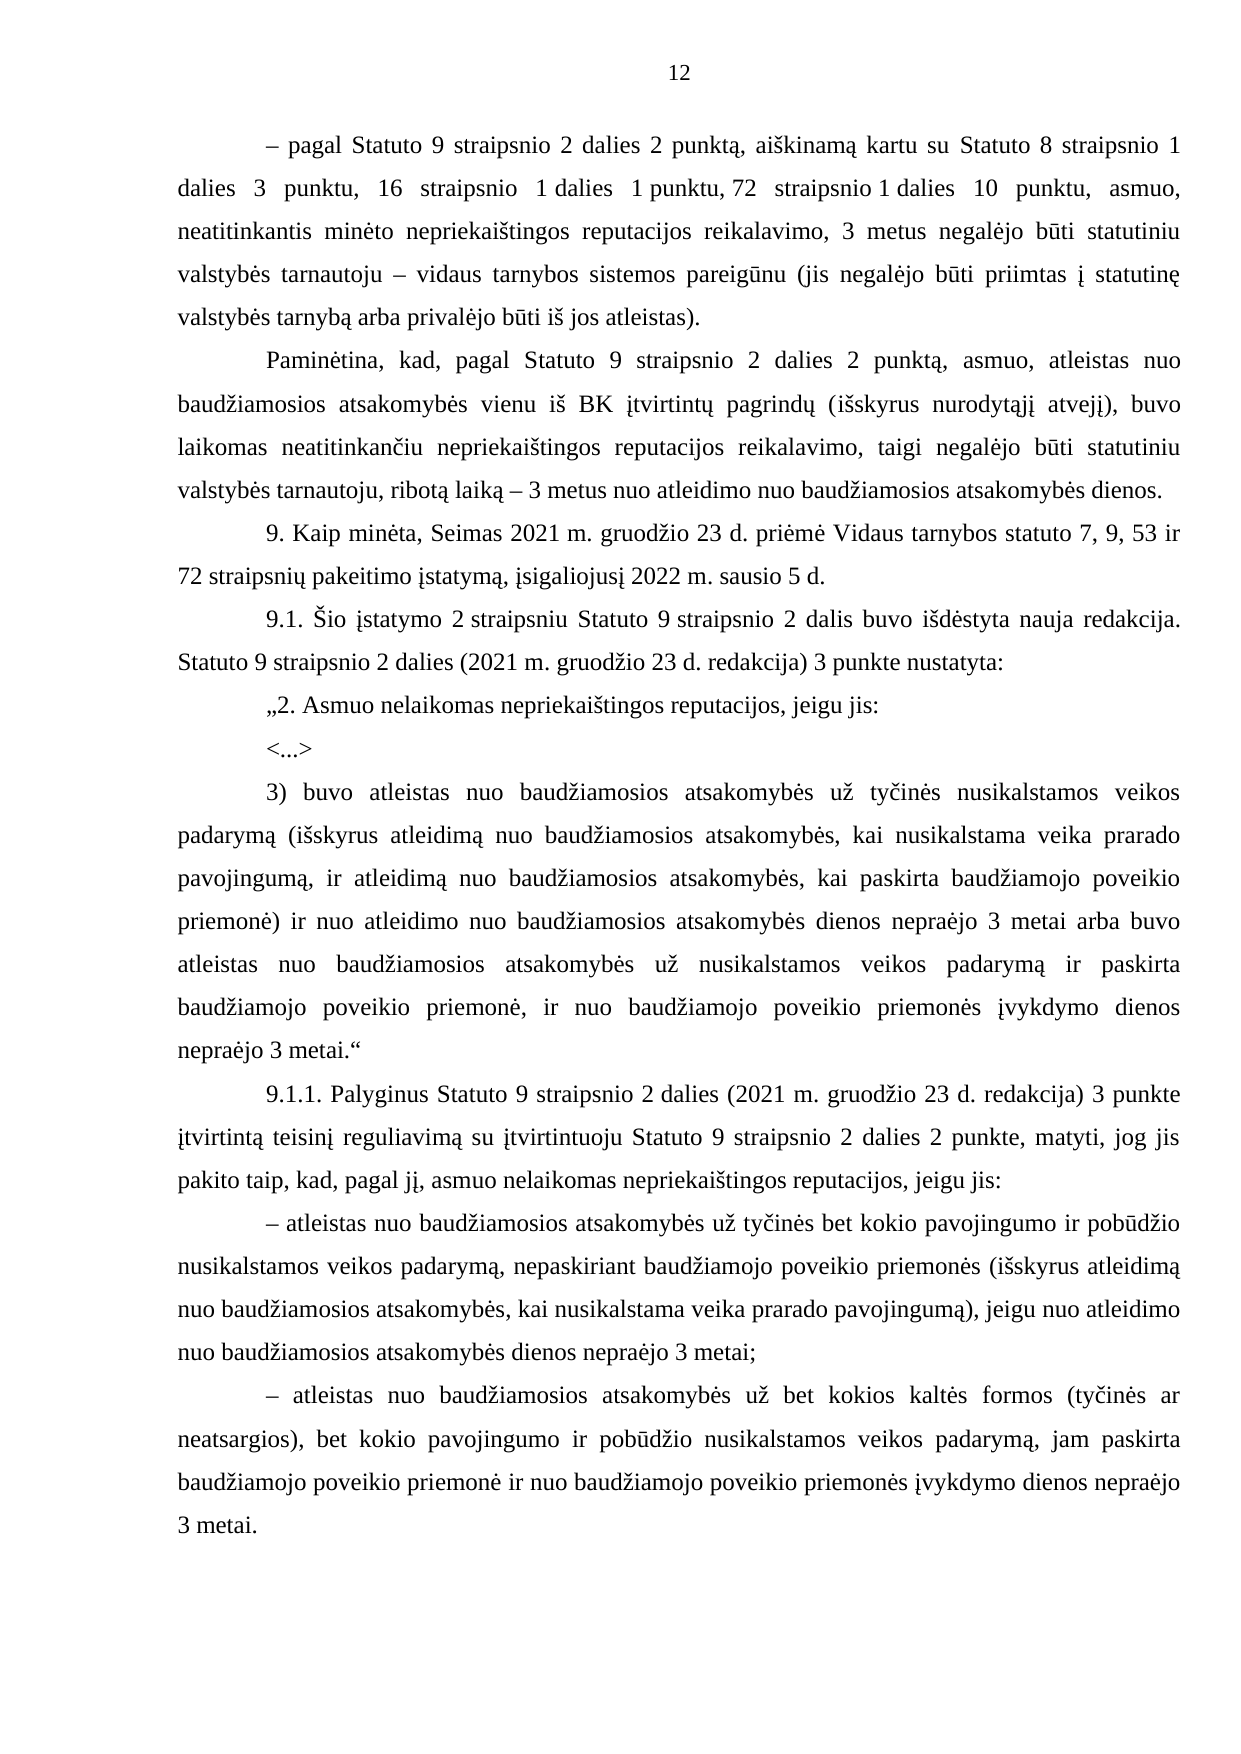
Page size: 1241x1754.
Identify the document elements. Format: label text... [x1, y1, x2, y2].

text 9. Kaip minėta, Seimas 2021 m. gruodžio 23 d. priėmė Vidaus tarnybos statuto 7, 9, 53 ir 72 straipsnių pakeitimo įstatymą, įsigaliojusį 2022 m. sausio 5 d. [177, 518, 1181, 590]
text – pagal Statuto 9 straipsnio 2 dalies 2 punktą, aiškinamą kartu su Statuto 8 straipsnio 1 dalies 3 punktu, 16 straipsnio 1 dalies 1 punktu, 72 straipsnio 1 dalies 10 punktu, asmuo, neatitinkantis minėto nepriekaištingos reputacijos reikalavimo, 3 metus negalėjo būti statutiniu valstybės tarnautoju – vidaus tarnybos sistemos pareigūnu (jis negalėjo būti priimtas į statutinę valstybės tarnybą arba privalėjo būti iš jos atleistas). [177, 130, 1181, 331]
text 9.1. Šio įstatymo 2 straipsniu Statuto 9 straipsnio 2 dalis buvo išdėstyta nauja redakcija. Statuto 9 straipsnio 2 dalies (2021 m. gruodžio 23 d. redakcija) 3 punkte nustatyta: [177, 604, 1181, 676]
text – atleistas nuo baudžiamosios atsakomybės už bet kokios kaltės formos (tyčinės ar neatsargios), bet kokio pavojingumo ir pobūdžio nusikalstamos veikos padarymą, jam paskirta baudžiamojo poveikio priemonė ir nuo baudžiamojo poveikio priemonės įvykdymo dienos nepraėjo 3 metai. [177, 1381, 1181, 1539]
text <...> [177, 734, 1181, 762]
text 3) buvo atleistas nuo baudžiamosios atsakomybės už tyčinės nusikalstamos veikos padarymą (išskyrus atleidimą nuo baudžiamosios atsakomybės, kai nusikalstama veika prarado pavojingumą, ir atleidimą nuo baudžiamosios atsakomybės, kai paskirta baudžiamojo poveikio priemonė) ir nuo atleidimo nuo baudžiamosios atsakomybės dienos nepraėjo 3 metai arba buvo atleistas nuo baudžiamosios atsakomybės už nusikalstamos veikos padarymą ir paskirta baudžiamojo poveikio priemonė, ir nuo baudžiamojo poveikio priemonės įvykdymo dienos nepraėjo 3 metai.“ [177, 777, 1181, 1064]
text „2. Asmuo nelaikomas nepriekaištingos reputacijos, jeigu jis: [177, 691, 1181, 719]
text – atleistas nuo baudžiamosios atsakomybės už tyčinės bet kokio pavojingumo ir pobūdžio nusikalstamos veikos padarymą, nepaskiriant baudžiamojo poveikio priemonės (išskyrus atleidimą nuo baudžiamosios atsakomybės, kai nusikalstama veika prarado pavojingumą), jeigu nuo atleidimo nuo baudžiamosios atsakomybės dienos nepraėjo 3 metai; [177, 1208, 1181, 1366]
text 9.1.1. Palyginus Statuto 9 straipsnio 2 dalies (2021 m. gruodžio 23 d. redakcija) 3 punkte įtvirtintą teisinį reguliavimą su įtvirtintuoju Statuto 9 straipsnio 2 dalies 2 punkte, matyti, jog jis pakito taip, kad, pagal jį, asmuo nelaikomas nepriekaištingos reputacijos, jeigu jis: [177, 1079, 1181, 1194]
text Paminėtina, kad, pagal Statuto 9 straipsnio 2 dalies 2 punktą, asmuo, atleistas nuo baudžiamosios atsakomybės vienu iš BK įtvirtintų pagrindų (išskyrus nurodytąjį atvejį), buvo laikomas neatitinkančiu nepriekaištingos reputacijos reikalavimo, taigi negalėjo būti statutiniu valstybės tarnautoju, ribotą laiką – 3 metus nuo atleidimo nuo baudžiamosios atsakomybės dienos. [177, 346, 1181, 504]
